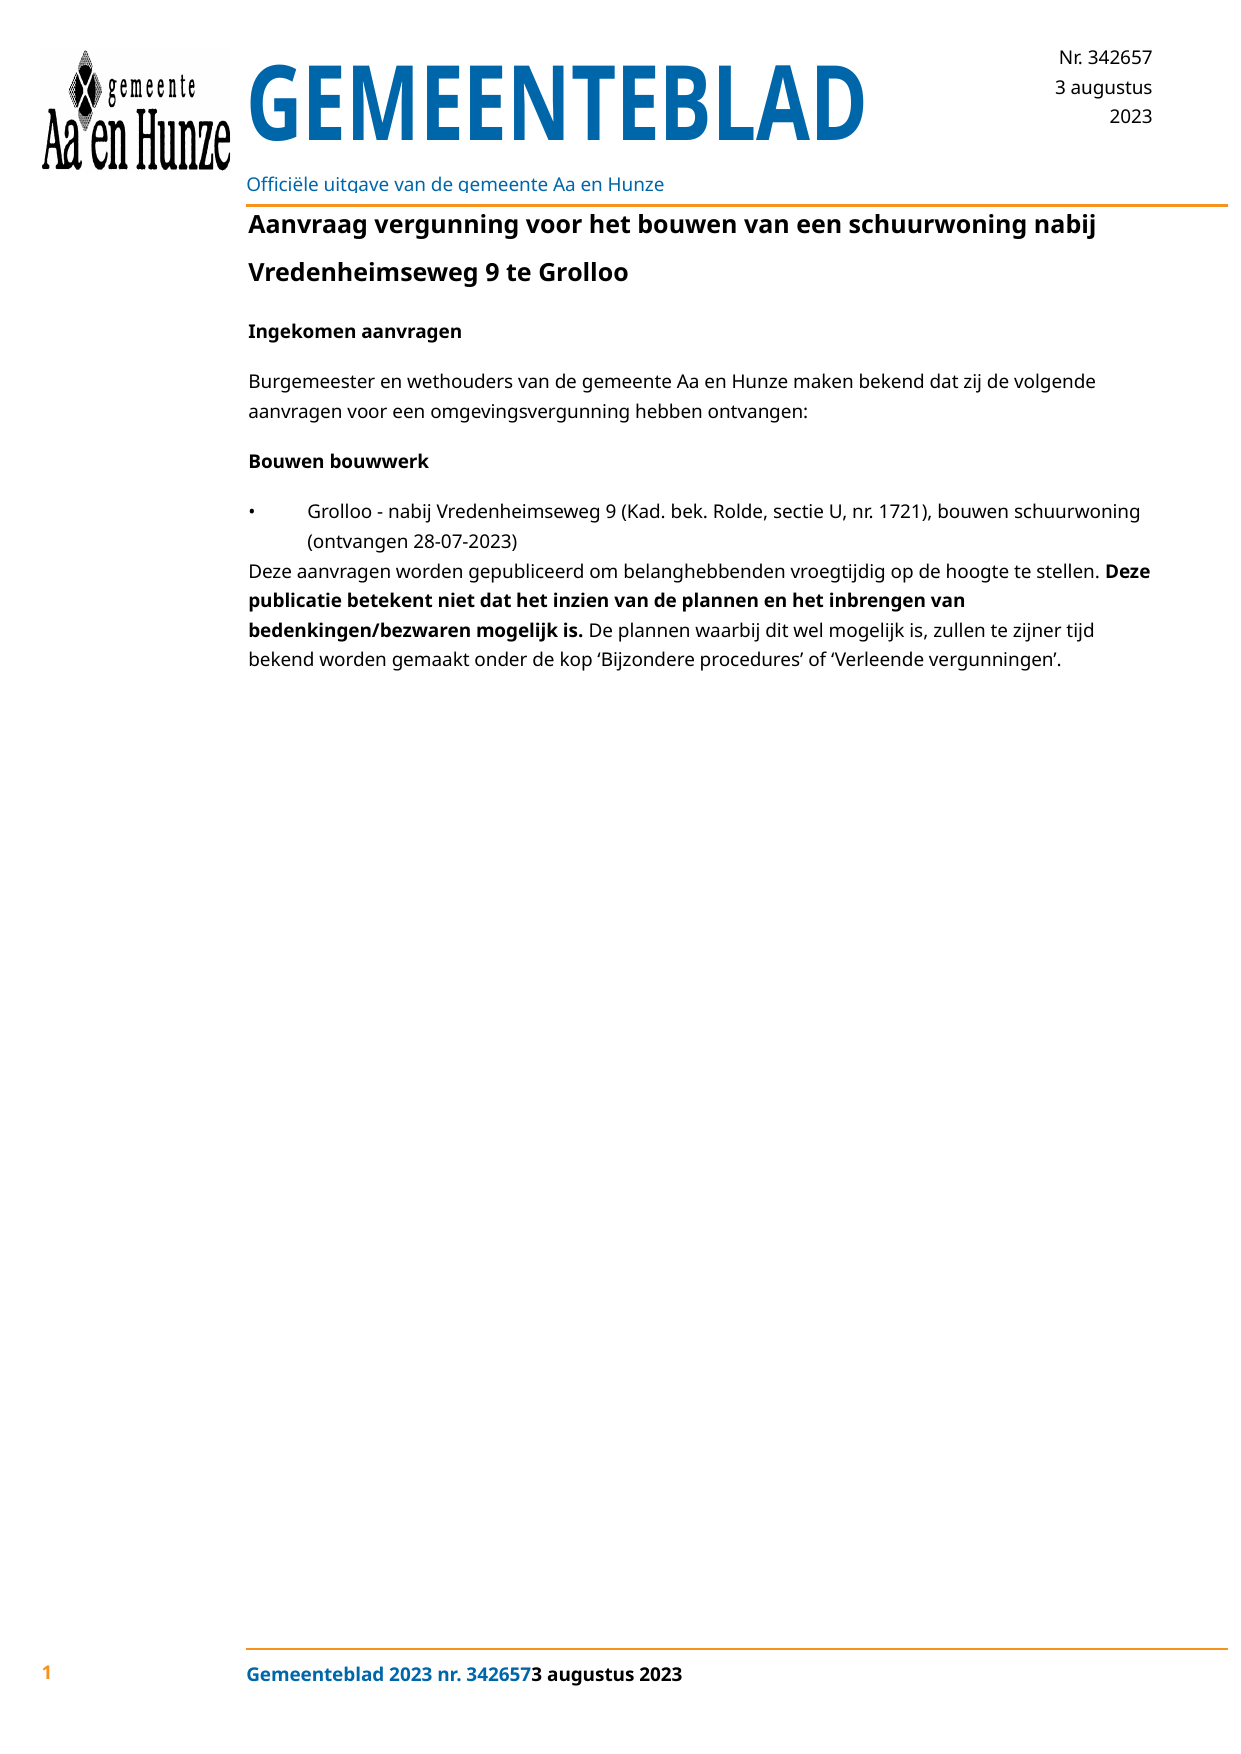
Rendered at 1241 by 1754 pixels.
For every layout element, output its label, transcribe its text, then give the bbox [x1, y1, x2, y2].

text Deze aanvragen worden gepubliceerd om belanghebbenden vroegtijdig op de hoogte te stellen. Deze publicatie betekent niet dat het inzien van de plannen en het inbrengen van bedenkingen/bezwaren mogelijk is. De plannen waarbij dit wel mogelijk is, zullen te zijner tijd bekend worden gemaakt onder de kop ‘Bijzondere procedures’ of ‘Verleende vergunningen’. [248, 558, 1152, 672]
text Ingekomen aanvragen [248, 318, 1152, 344]
text Bouwen bouwwerk [248, 448, 1152, 474]
text Burgemeester en wethouders van de gemeente Aa en Hunze maken bekend dat zij de volgende aanvragen voor een omgevingsvergunning hebben ontvangen: [248, 368, 1152, 424]
list Grolloo - nabij Vredenheimseweg 9 (Kad. bek. Rolde, sectie U, nr. 1721), bouwen schuurwoning (ontvangen 28-07-2023) [248, 499, 1152, 554]
text Aanvraag vergunning voor het bouwen van een schuurwoning nabij Vredenheimseweg 9 te Grolloo [248, 207, 1152, 288]
picture [41, 47, 231, 172]
